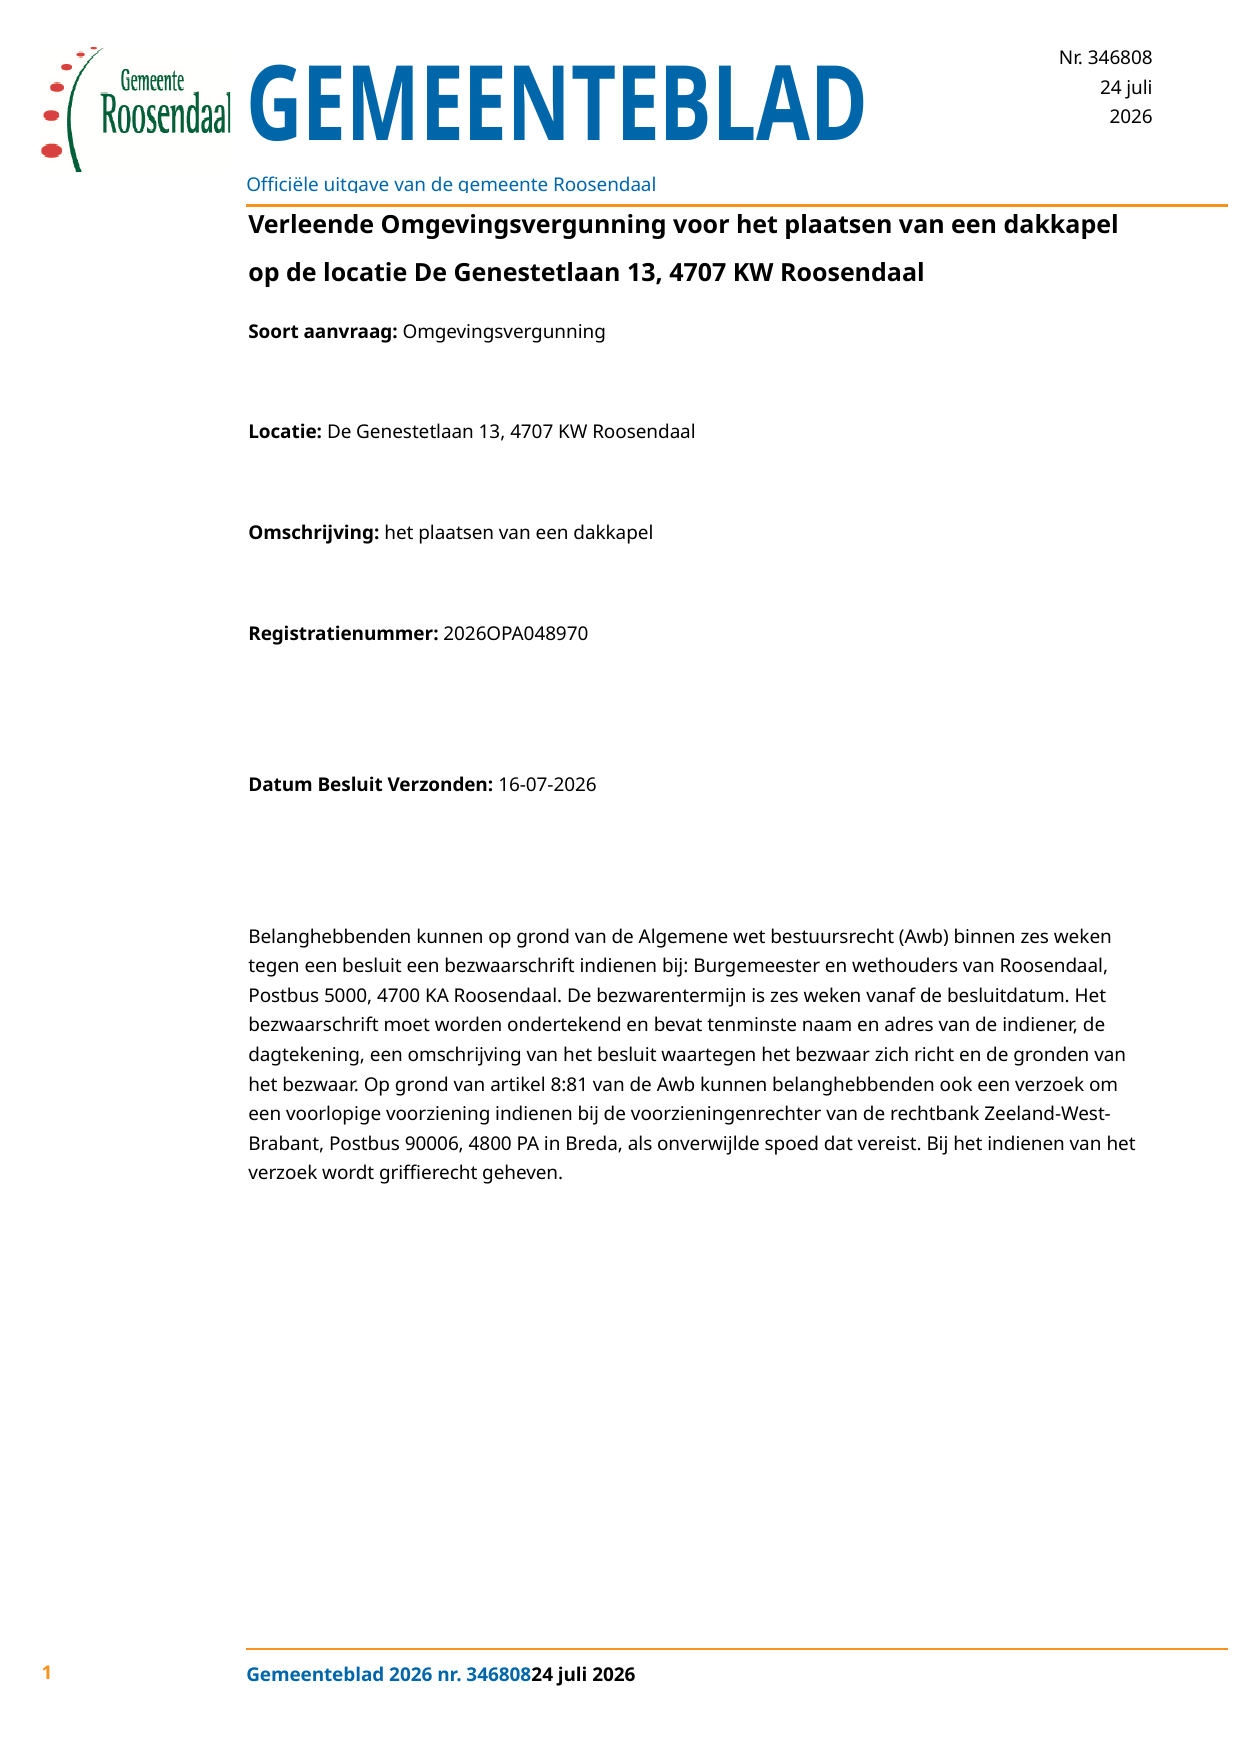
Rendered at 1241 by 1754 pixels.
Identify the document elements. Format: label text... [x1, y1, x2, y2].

text Omschrijving: het plaatsen van een dakkapel [248, 519, 1152, 545]
text Verleende Omgevingsvergunning voor het plaatsen van een dakkapel op de locatie De Genestetlaan 13, 4707 KW Roosendaal [248, 207, 1152, 288]
text Registratienummer: 2026OPA048970 [248, 620, 1152, 646]
text Soort aanvraag: Omgevingsvergunning [248, 318, 1152, 344]
text Belanghebbenden kunnen op grond van de Algemene wet bestuursrecht (Awb) binnen zes weken tegen een besluit een bezwaarschrift indienen bij: Burgemeester en wethouders van Roosendaal, Postbus 5000, 4700 KA Roosendaal. De bezwarentermijn is zes weken vanaf de besluitdatum. Het bezwaarschrift moet worden ondertekend en bevat tenminste naam en adres van de indiener, de dagtekening, een omschrijving van het besluit waartegen het bezwaar zich richt en de gronden van het bezwaar. Op grond van artikel 8:81 van de Awb kunnen belanghebbenden ook een verzoek om een voorlopige voorziening indienen bij de voorzieningenrechter van de rechtbank Zeeland-West-Brabant, Postbus 90006, 4800 PA in Breda, als onverwijlde spoed dat vereist. Bij het indienen van het verzoek wordt griffierecht geheven. [248, 923, 1152, 1185]
picture [41, 47, 231, 172]
text Locatie: De Genestetlaan 13, 4707 KW Roosendaal [248, 419, 1152, 444]
text Datum Besluit Verzonden: 16-07-2026 [248, 772, 1152, 797]
